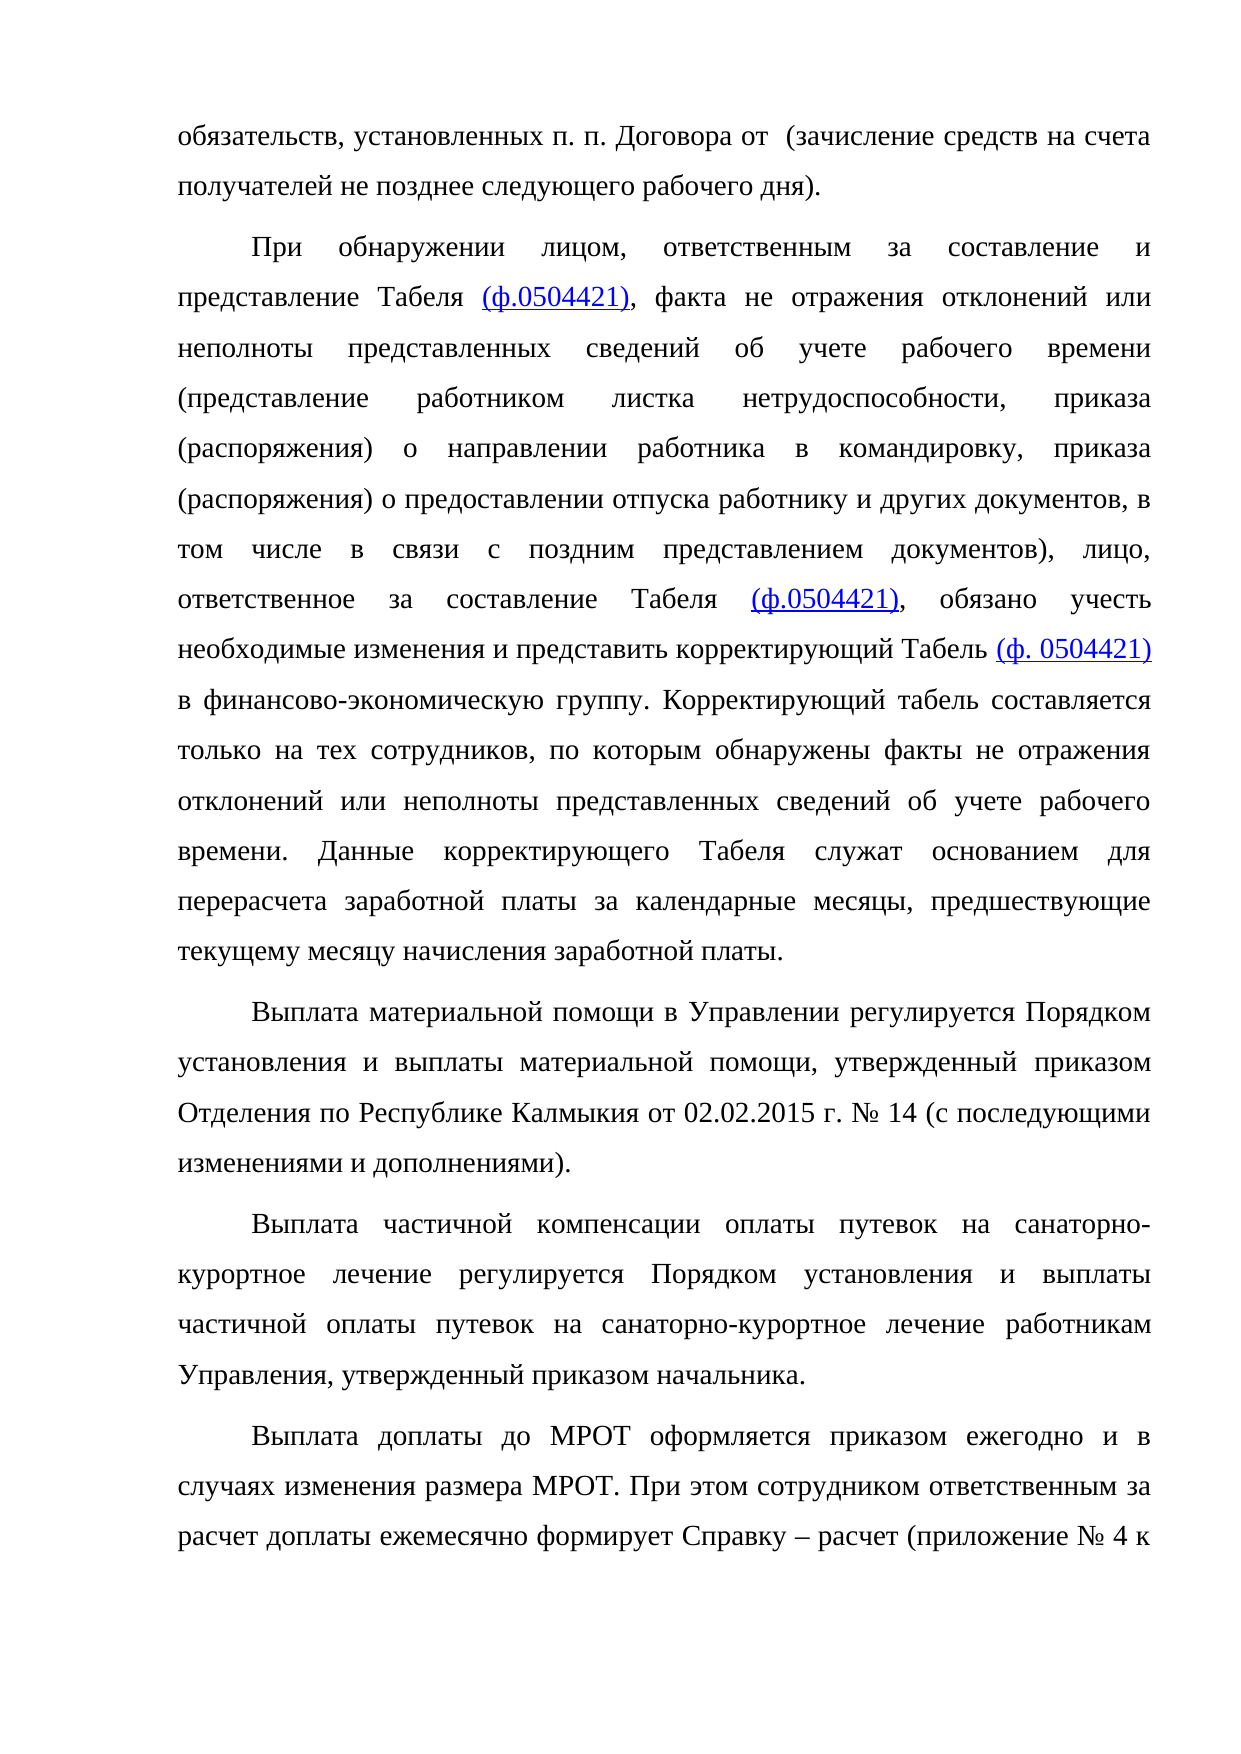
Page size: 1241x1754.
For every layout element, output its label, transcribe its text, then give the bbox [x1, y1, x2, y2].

text обязательств, установленных п. п. Договора от (зачисление средств на счета получателей не позднее следующего рабочего дня). [177, 118, 1152, 202]
text Выплата доплаты до МРОТ оформляется приказом ежегодно и в случаях изменения размера МРОТ. При этом сотрудником ответственным за расчет доплаты ежемесячно формирует Справку – расчет (приложение № 4 к [177, 1418, 1152, 1552]
text Выплата материальной помощи в Управлении регулируется Порядком установления и выплаты материальной помощи, утвержденный приказом Отделения по Республике Калмыкия от 02.02.2015 г. № 14 (с последующими изменениями и дополнениями). [177, 994, 1152, 1179]
text При обнаружении лицом, ответственным за составление и представление Табеля (ф.0504421), факта не отражения отклонений или неполноты представленных сведений об учете рабочего времени (представление работником листка нетрудоспособности, приказа (распоряжения) о направлении работника в командировку, приказа (распоряжения) о предоставлении отпуска работнику и других документов, в том числе в связи с поздним представлением документов), лицо, ответственное за составление Табеля (ф.0504421), обязано учесть необходимые изменения и представить корректирующий Табель (ф. 0504421) в финансово-экономическую группу. Корректирующий табель составляется только на тех сотрудников, по которым обнаружены факты не отражения отклонений или неполноты представленных сведений об учете рабочего времени. Данные корректирующего Табеля служат основанием для перерасчета заработной платы за календарные месяцы, предшествующие текущему месяцу начисления заработной платы. [177, 229, 1152, 967]
text Выплата частичной компенсации оплаты путевок на санаторно-курортное лечение регулируется Порядком установления и выплаты частичной оплаты путевок на санаторно-курортное лечение работникам Управления, утвержденный приказом начальника. [177, 1206, 1152, 1390]
